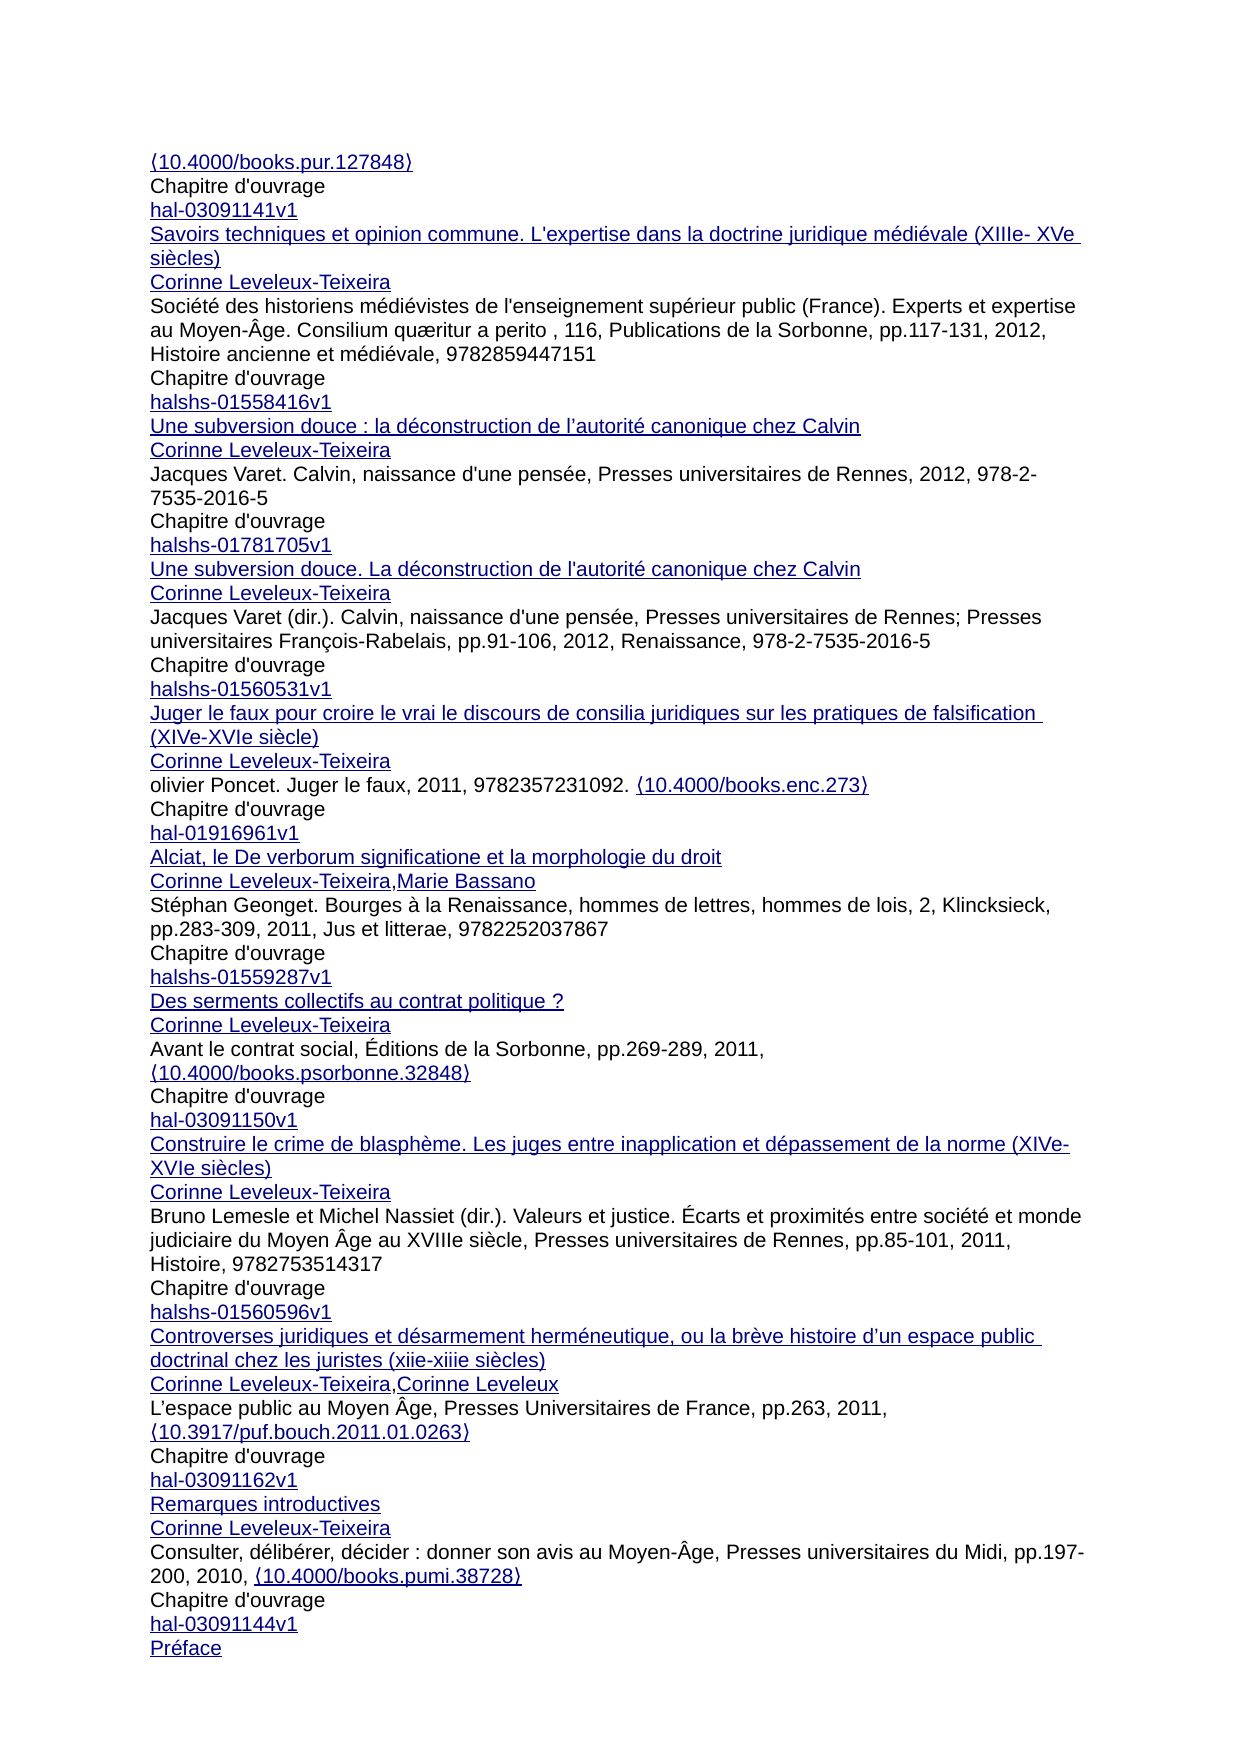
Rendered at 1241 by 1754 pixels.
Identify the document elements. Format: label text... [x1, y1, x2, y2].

table_cell Juger le faux pour croire le vrai le discours de consilia juridiques sur les pratiques de falsification (XIVe-XVIe siècle) Corinne Leveleux-Teixeira olivier Poncet. Juger le faux, 2011, 9782357231092. ⟨10.4000/books.enc.273⟩ Chapitre d'ouvrage hal-01916961v1 [150, 701, 1090, 845]
table_cell Construire le crime de blasphème. Les juges entre inapplication et dépassement de la norme (XIVe-XVIe siècles) Corinne Leveleux-Teixeira Bruno Lemesle et Michel Nassiet (dir.). Valeurs et justice. Écarts et proximités entre société et monde judiciaire du Moyen Âge au XVIIIe siècle, Presses universitaires de Rennes, pp.85-101, 2011, Histoire, 9782753514317 Chapitre d'ouvrage halshs-01560596v1 [150, 1132, 1090, 1324]
table_cell Alciat, le De verborum significatione et la morphologie du droit Corinne Leveleux-Teixeira,Marie Bassano Stéphan Geonget. Bourges à la Renaissance, hommes de lettres, hommes de lois, 2, Klincksieck, pp.283-309, 2011, Jus et litterae, 9782252037867 Chapitre d'ouvrage halshs-01559287v1 [150, 845, 1090, 988]
table_cell Une subversion douce : la déconstruction de l’autorité canonique chez Calvin Corinne Leveleux-Teixeira Jacques Varet. Calvin, naissance d'une pensée, Presses universitaires de Rennes, 2012, 978-2-7535-2016-5 Chapitre d'ouvrage halshs-01781705v1 [150, 414, 1090, 557]
table_cell Préface [150, 1635, 1090, 1659]
table_cell ⟨10.4000/books.pur.127848⟩ Chapitre d'ouvrage hal-03091141v1 [150, 150, 1090, 222]
table_cell Controverses juridiques et désarmement herméneutique, ou la brève histoire d’un espace public doctrinal chez les juristes (xiie-xiiie siècles) Corinne Leveleux-Teixeira,Corinne Leveleux L’espace public au Moyen Âge, Presses Universitaires de France, pp.263, 2011, ⟨10.3917/puf.bouch.2011.01.0263⟩ Chapitre d'ouvrage hal-03091162v1 [150, 1324, 1090, 1492]
table_cell Remarques introductives Corinne Leveleux-Teixeira Consulter, délibérer, décider : donner son avis au Moyen-Âge, Presses universitaires du Midi, pp.197-200, 2010, ⟨10.4000/books.pumi.38728⟩ Chapitre d'ouvrage hal-03091144v1 [150, 1492, 1090, 1635]
table_cell Des serments collectifs au contrat politique ? Corinne Leveleux-Teixeira Avant le contrat social, Éditions de la Sorbonne, pp.269-289, 2011, ⟨10.4000/books.psorbonne.32848⟩ Chapitre d'ouvrage hal-03091150v1 [150, 989, 1090, 1132]
table_cell Une subversion douce. La déconstruction de l'autorité canonique chez Calvin Corinne Leveleux-Teixeira Jacques Varet (dir.). Calvin, naissance d'une pensée, Presses universitaires de Rennes; Presses universitaires François-Rabelais, pp.91-106, 2012, Renaissance, 978-2-7535-2016-5 Chapitre d'ouvrage halshs-01560531v1 [150, 557, 1090, 701]
table_cell Savoirs techniques et opinion commune. L'expertise dans la doctrine juridique médiévale (XIIIe- XVe siècles) Corinne Leveleux-Teixeira Société des historiens médiévistes de l'enseignement supérieur public (France). Experts et expertise au Moyen-Âge. Consilium quæritur a perito , 116, Publications de la Sorbonne, pp.117-131, 2012, Histoire ancienne et médiévale, 9782859447151 Chapitre d'ouvrage halshs-01558416v1 [150, 222, 1090, 413]
